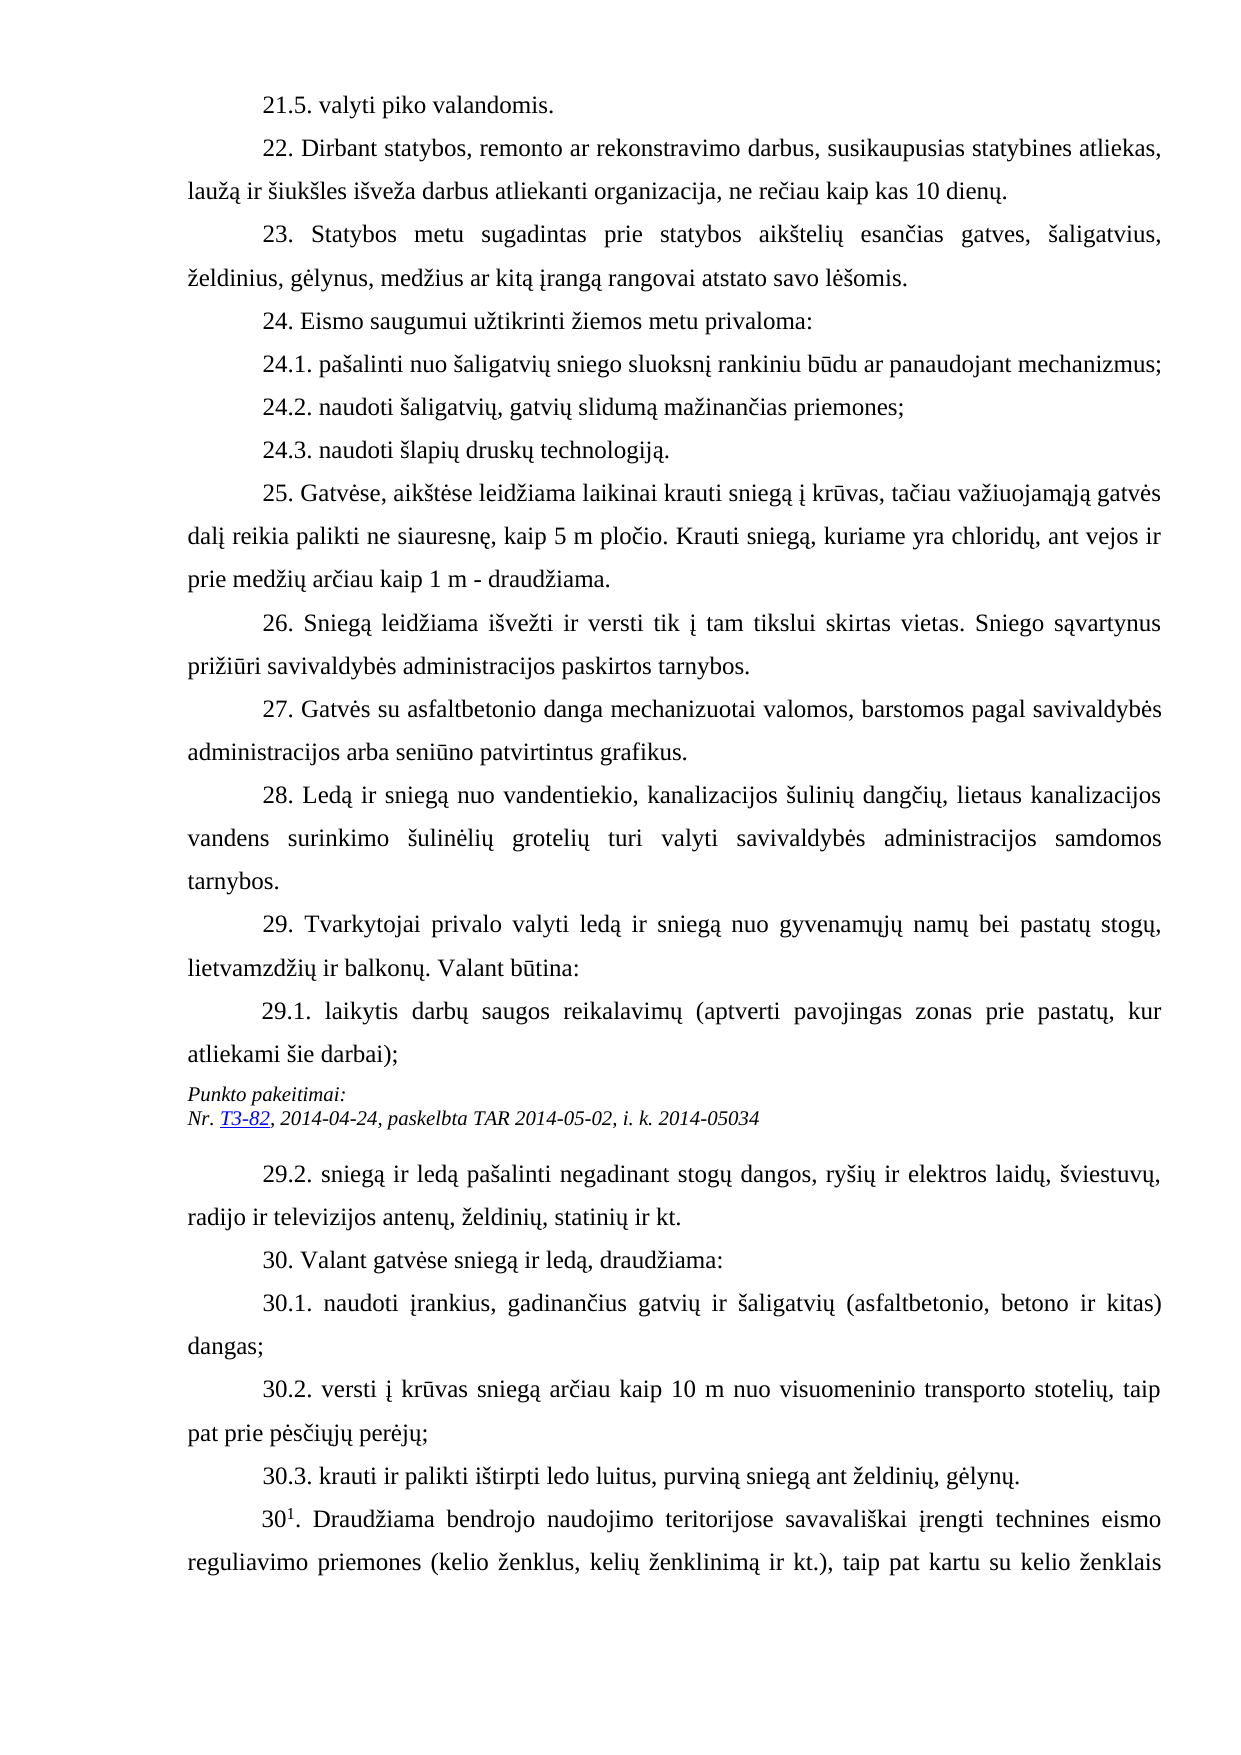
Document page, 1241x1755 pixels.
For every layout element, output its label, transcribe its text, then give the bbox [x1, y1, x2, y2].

text 24. Eismo saugumui užtikrinti žiemos metu privaloma: [187, 306, 1162, 334]
text 30.3. krauti ir palikti ištirpti ledo luitus, purviną sniegą ant želdinių, gėlynų. [187, 1461, 1162, 1489]
text Punkto pakeitimai: [187, 1082, 1162, 1106]
text 24.1. pašalinti nuo šaligatvių sniego sluoksnį rankiniu būdu ar panaudojant mechanizmus; [187, 349, 1162, 378]
text Nr. T3-82, 2014-04-24, paskelbta TAR 2014-05-02, i. k. 2014-05034 [187, 1106, 1162, 1130]
text 30. Valant gatvėse sniegą ir ledą, draudžiama: [187, 1245, 1162, 1274]
text 21.5. valyti piko valandomis. [187, 90, 1162, 119]
text 23. Statybos metu sugadintas prie statybos aikštelių esančias gatves, šaligatvius, želdinius, gėlynus, medžius ar kitą įrangą rangovai atstato savo lėšomis. [187, 219, 1162, 291]
text 30.1. naudoti įrankius, gadinančius gatvių ir šaligatvių (asfaltbetonio, betono ir kitas) dangas; [187, 1288, 1162, 1360]
text 22. Dirbant statybos, remonto ar rekonstravimo darbus, susikaupusias statybines atliekas, laužą ir šiukšles išveža darbus atliekanti organizacija, ne rečiau kaip kas 10 dienų. [187, 133, 1162, 205]
text 24.2. naudoti šaligatvių, gatvių slidumą mažinančias priemones; [187, 392, 1162, 421]
text 25. Gatvėse, aikštėse leidžiama laikinai krauti sniegą į krūvas, tačiau važiuojamąją gatvės dalį reikia palikti ne siauresnę, kaip 5 m pločio. Krauti sniegą, kuriame yra chloridų, ant vejos ir prie medžių arčiau kaip 1 m - draudžiama. [187, 478, 1162, 593]
text 26. Sniegą leidžiama išvežti ir versti tik į tam tikslui skirtas vietas. Sniego sąvartynus prižiūri savivaldybės administracijos paskirtos tarnybos. [187, 608, 1162, 679]
text 301. Draudžiama bendrojo naudojimo teritorijose savavališkai įrengti technines eismo reguliavimo priemones (kelio ženklus, kelių ženklinimą ir kt.), taip pat kartu su kelio ženklais [187, 1504, 1162, 1576]
text 27. Gatvės su asfaltbetonio danga mechanizuotai valomos, barstomos pagal savivaldybės administracijos arba seniūno patvirtintus grafikus. [187, 694, 1162, 766]
text 29. Tvarkytojai privalo valyti ledą ir sniegą nuo gyvenamųjų namų bei pastatų stogų, lietvamzdžių ir balkonų. Valant būtina: [187, 909, 1162, 981]
text 29.1. laikytis darbų saugos reikalavimų (aptverti pavojingas zonas prie pastatų, kur atliekami šie darbai); [187, 996, 1162, 1068]
text 30.2. versti į krūvas sniegą arčiau kaip 10 m nuo visuomeninio transporto stotelių, taip pat prie pėsčiųjų perėjų; [187, 1374, 1162, 1446]
text 24.3. naudoti šlapių druskų technologiją. [187, 435, 1162, 464]
text 29.2. sniegą ir ledą pašalinti negadinant stogų dangos, ryšių ir elektros laidų, šviestuvų, radijo ir televizijos antenų, želdinių, statinių ir kt. [187, 1159, 1162, 1231]
text 28. Ledą ir sniegą nuo vandentiekio, kanalizacijos šulinių dangčių, lietaus kanalizacijos vandens surinkimo šulinėlių grotelių turi valyti savivaldybės administracijos samdomos tarnybos. [187, 780, 1162, 895]
